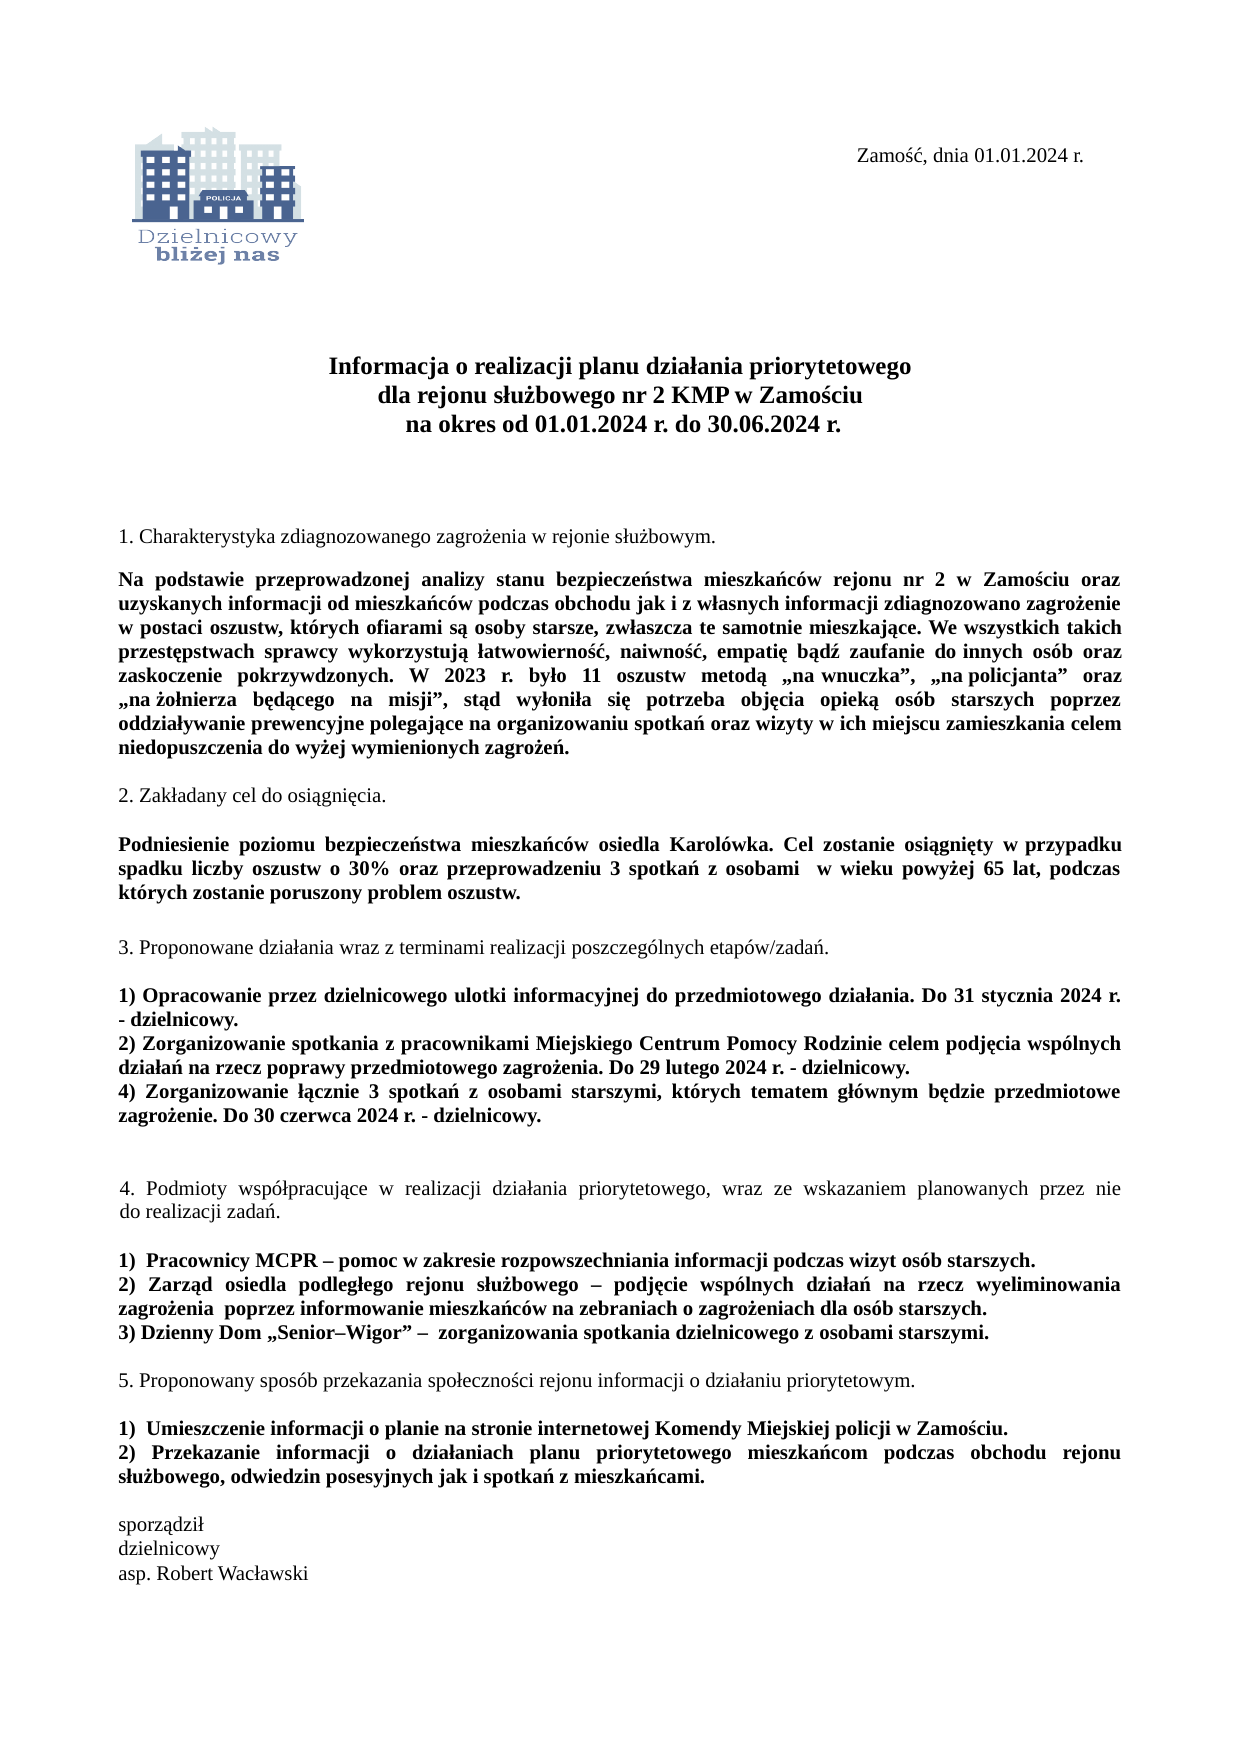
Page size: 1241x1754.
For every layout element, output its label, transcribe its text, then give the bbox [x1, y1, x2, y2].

text sporządził [118, 1512, 1122, 1536]
text 2. Zakładany cel do osiągnięcia. [118, 783, 1122, 807]
text 1) Pracownicy MCPR – pomoc w zakresie rozpowszechniania informacji podczas wizyt osób starszych. [118, 1248, 1122, 1272]
text Informacja o realizacji planu działania priorytetowego [118, 351, 1122, 380]
text Na podstawie przeprowadzonej analizy stanu bezpieczeństwa mieszkańców rejonu nr 2 w Zamościu oraz uzyskanych informacji od mieszkańców podczas obchodu jak i z własnych informacji zdiagnozowano zagrożenie w postaci oszustw, których ofiarami są osoby starsze, zwłaszcza te samotnie mieszkające. We wszystkich takich przestępstwach sprawcy wykorzystują łatwowierność, naiwność, empatię bądź zaufanie do innych osób oraz zaskoczenie pokrzywdzonych. W 2023 r. było 11 oszustw metodą „na wnuczka”, „na policjanta” oraz „na żołnierza będącego na misji”, stąd wyłoniła się potrzeba objęcia opieką osób starszych poprzez oddziaływanie prewencyjne polegające na organizowaniu spotkań oraz wizyty w ich miejscu zamieszkania celem niedopuszczenia do wyżej wymienionych zagrożeń. [118, 567, 1122, 759]
text 1) Opracowanie przez dzielnicowego ulotki informacyjnej do przedmiotowego działania. Do 31 stycznia 2024 r. - dzielnicowy. [118, 983, 1122, 1031]
text dzielnicowy [118, 1536, 1122, 1560]
text 4) Zorganizowanie łącznie 3 spotkań z osobami starszymi, których tematem głównym będzie przedmiotowe zagrożenie. Do 30 czerwca 2024 r. - dzielnicowy. [118, 1079, 1122, 1127]
text Podniesienie poziomu bezpieczeństwa mieszkańców osiedla Karolówka. Cel zostanie osiągnięty w przypadku spadku liczby oszustw o 30% oraz przeprowadzeniu 3 spotkań z osobami w wieku powyżej 65 lat, podczas których zostanie poruszony problem oszustw. [118, 832, 1122, 904]
text 1. Charakterystyka zdiagnozowanego zagrożenia w rejonie służbowym. [118, 524, 1122, 548]
text 2) Zorganizowanie spotkania z pracownikami Miejskiego Centrum Pomocy Rodzinie celem podjęcia wspólnych działań na rzecz poprawy przedmiotowego zagrożenia. Do 29 lutego 2024 r. - dzielnicowy. [118, 1031, 1122, 1079]
text 3. Proponowane działania wraz z terminami realizacji poszczególnych etapów/zadań. [118, 935, 1122, 959]
text 2) Przekazanie informacji o działaniach planu priorytetowego mieszkańcom podczas obchodu rejonu służbowego, odwiedzin posesyjnych jak i spotkań z mieszkańcami. [118, 1440, 1122, 1488]
text 4. Podmioty współpracujące w realizacji działania priorytetowego, wraz ze wskazaniem planowanych przez nie do realizacji zadań. [119, 1175, 1122, 1223]
text 1) Umieszczenie informacji o planie na stronie internetowej Komendy Miejskiej policji w Zamościu. [118, 1416, 1122, 1440]
text 5. Proponowany sposób przekazania społeczności rejonu informacji o działaniu priorytetowym. [118, 1368, 1122, 1392]
text 2) Zarząd osiedla podległego rejonu służbowego – podjęcie wspólnych działań na rzecz wyeliminowania zagrożenia poprzez informowanie mieszkańców na zebraniach o zagrożeniach dla osób starszych. [118, 1272, 1122, 1320]
text 3) Dzienny Dom „Senior–Wigor” – zorganizowania spotkania dzielnicowego z osobami starszymi. [118, 1320, 1122, 1344]
text dla rejonu służbowego nr 2 KMP w Zamościu na okres od 01.01.2024 r. do 30.06.2024 r. [118, 380, 1122, 437]
text asp. Robert Wacławski [118, 1560, 1122, 1584]
